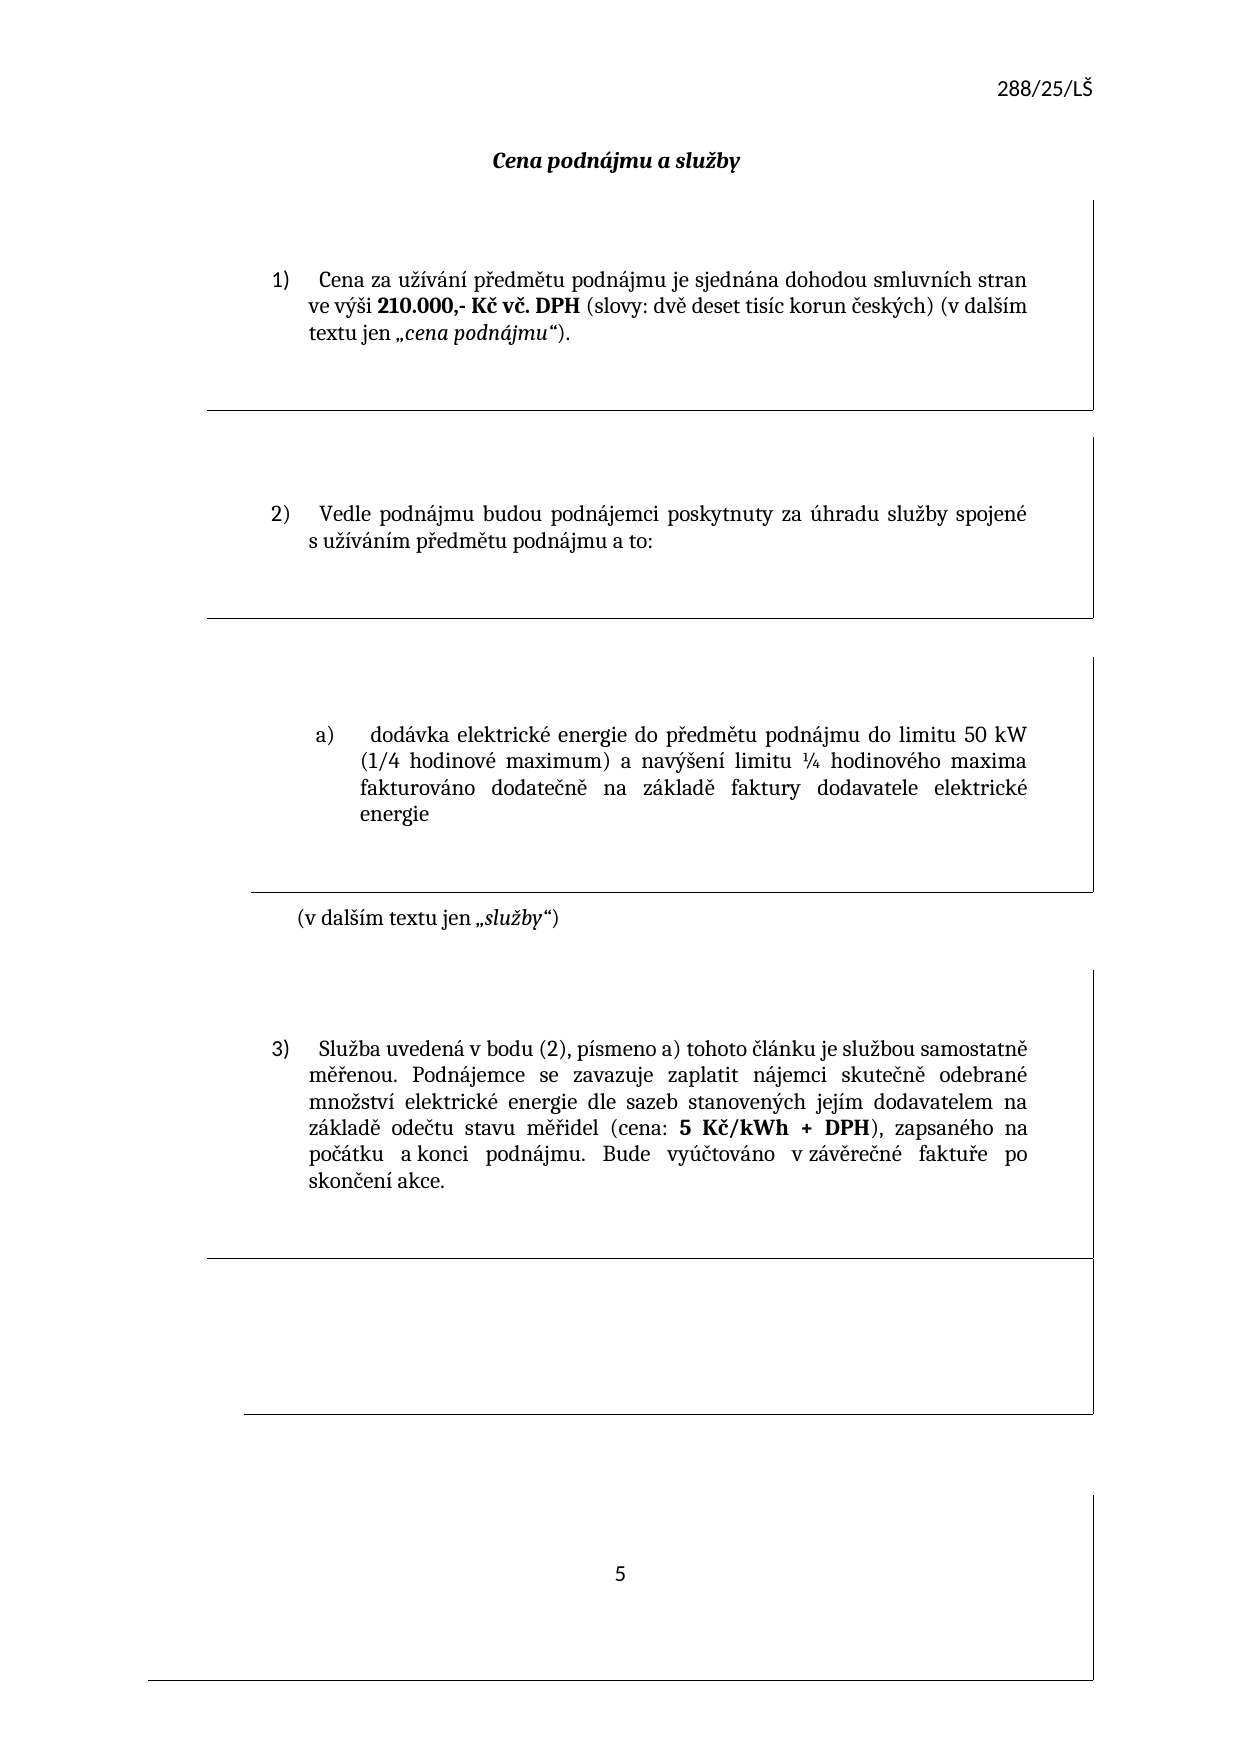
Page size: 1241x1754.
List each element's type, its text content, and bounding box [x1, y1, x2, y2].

text (v dalším textu jen „služby“) [221, 904, 1093, 931]
list Vedle podnájmu budou podnájemci poskytnuty za úhradu služby spojené s užíváním předmětu podnájmu a to: [207, 437, 1093, 618]
list Cena za užívání předmětu podnájmu je sjednána dohodou smluvních stran ve výši 210.000,- Kč vč. DPH (slovy: dvě deset tisíc korun českých) (v dalším textu jen „cena podnájmu“). [207, 200, 1093, 410]
list dodávka elektrické energie do předmětu podnájmu do limitu 50 kW (1/4 hodinové maximum) a navýšení limitu ¼ hodinového maxima fakturováno dodatečně na základě faktury dodavatele elektrické energie [251, 657, 1093, 892]
list Služba uvedená v bodu (2), písmeno a) tohoto článku je službou samostatně měřenou. Podnájemce se zavazuje zaplatit nájemci skutečně odebrané množství elektrické energie dle sazeb stanovených jejím dodavatelem na základě odečtu stavu měřidel (cena: 5 Kč/kWh + DPH), zapsaného na počátku a konci podnájmu. Bude vyúčtováno v závěrečné faktuře po skončení akce. [207, 969, 1093, 1258]
text Cena podnájmu a služby [148, 148, 1092, 174]
